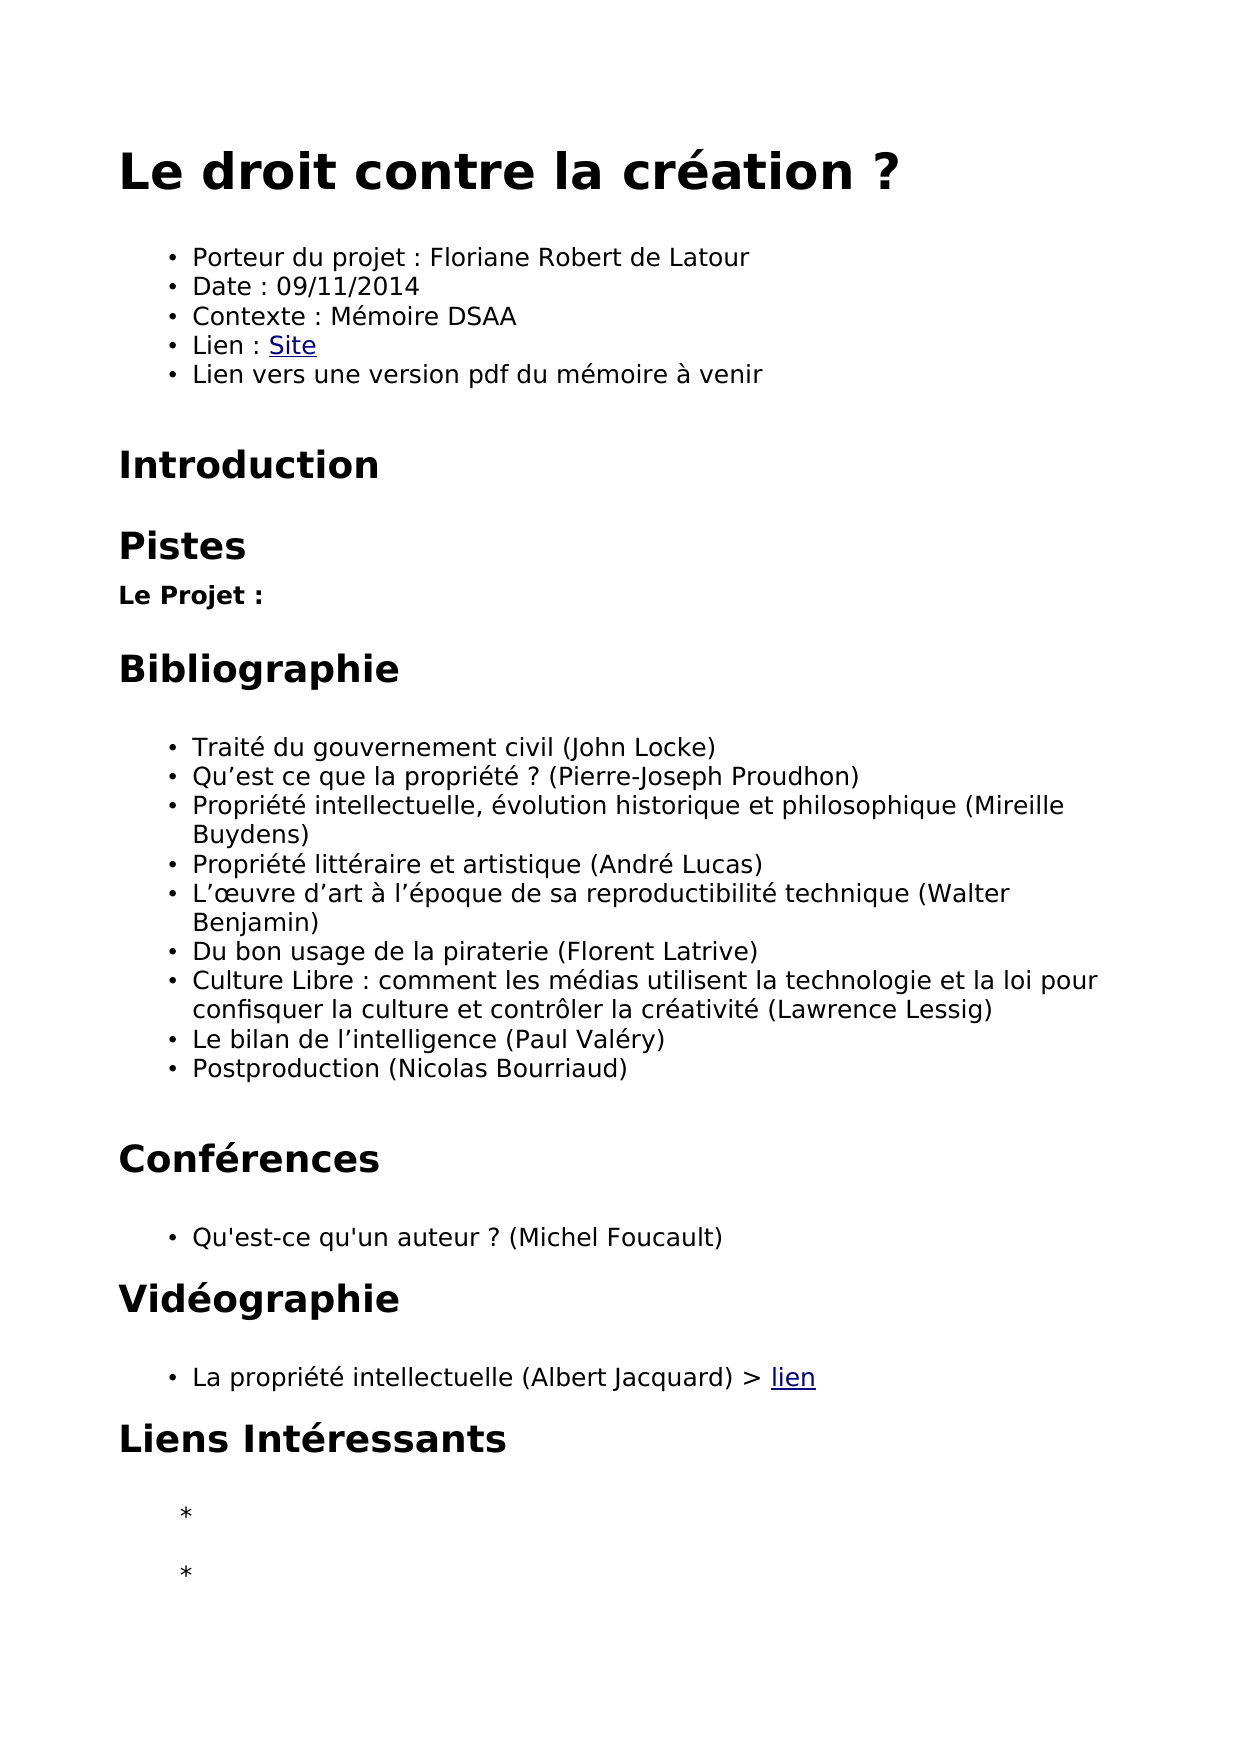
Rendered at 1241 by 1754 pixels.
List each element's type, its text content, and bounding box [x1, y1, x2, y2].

list Qu’est ce que la propriété ? (Pierre-Joseph Proudhon) [177, 762, 1122, 792]
list Propriété intellectuelle, évolution historique et philosophique (Mireille Buydens) [177, 792, 1122, 850]
list Propriété littéraire et artistique (André Lucas) [177, 850, 1122, 879]
list Porteur du projet : Floriane Robert de Latour [177, 243, 1122, 272]
subtitle Pistes [118, 525, 1122, 568]
list Lien : Site [177, 331, 1122, 360]
list Le bilan de l’intelligence (Paul Valéry) [177, 1025, 1122, 1054]
text Le Projet : [118, 581, 1122, 610]
list Culture Libre : comment les médias utilisent la technologie et la loi pour confisquer la culture et contrôler la créativité (Lawrence Lessig) [177, 967, 1122, 1025]
subtitle Vidéographie [118, 1277, 1122, 1321]
subtitle Bibliographie [118, 648, 1122, 691]
list Traité du gouvernement civil (John Locke) [177, 733, 1122, 762]
list Postproduction (Nicolas Bourriaud) [177, 1054, 1122, 1083]
list Date : 09/11/2014 [177, 272, 1122, 302]
subtitle Introduction [118, 444, 1122, 487]
subtitle Le droit contre la création ? [118, 143, 1122, 201]
list La propriété intellectuelle (Albert Jacquard) > lien [177, 1363, 1122, 1392]
list Lien vers une version pdf du mémoire à venir [177, 360, 1122, 389]
subtitle Conférences [118, 1138, 1122, 1181]
text * * [118, 1473, 1122, 1619]
list Qu'est-ce qu'un auteur ? (Michel Foucault) [177, 1223, 1122, 1252]
list L’œuvre d’art à l’époque de sa reproductibilité technique (Walter Benjamin) [177, 879, 1122, 937]
subtitle Liens Intéressants [118, 1417, 1122, 1461]
list Contexte : Mémoire DSAA [177, 302, 1122, 331]
list Du bon usage de la piraterie (Florent Latrive) [177, 937, 1122, 967]
